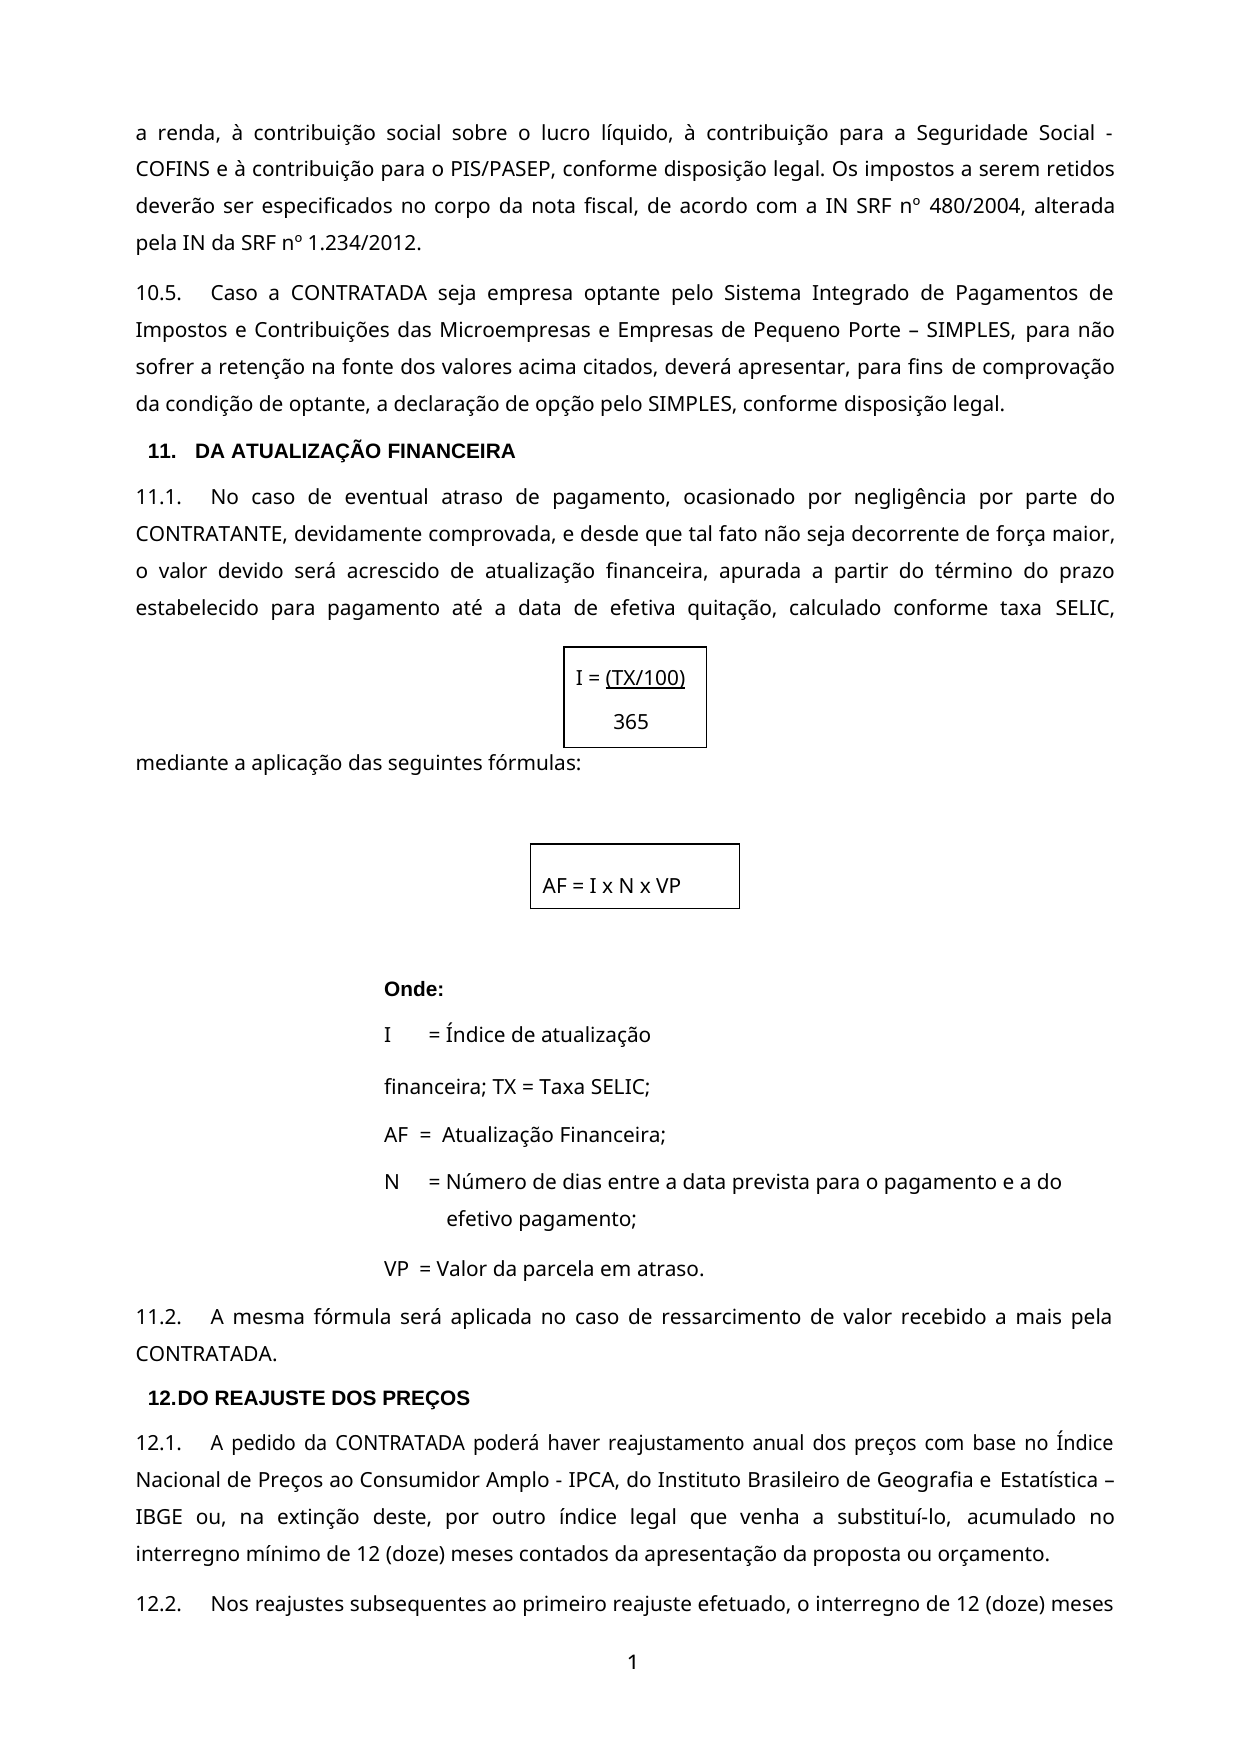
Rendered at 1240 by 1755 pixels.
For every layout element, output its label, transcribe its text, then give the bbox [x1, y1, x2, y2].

list DO REAJUSTE DOS PREÇOS [148, 1385, 1135, 1409]
list DA ATUALIZAÇÃO FINANCEIRA [148, 439, 1135, 463]
text a renda, à contribuição social sobre o lucro líquido, à contribuição para a Seguridade Social - COFINS e à contribuição para o PIS/PASEP, conforme disposição legal. Os impostos a serem retidos deverão ser especificados no corpo da nota fiscal, de acordo com a IN SRF nº 480/2004, alterada pela IN da SRF nº 1.234/2012. [135, 118, 1115, 257]
list Caso a CONTRATADA seja empresa optante pelo Sistema Integrado de Pagamentos de Impostos e Contribuições das Microempresas e Empresas de Pequeno Porte – SIMPLES, para não sofrer a retenção na fonte dos valores acima citados, deverá apresentar, para fins de comprovação da condição de optante, a declaração de opção pelo SIMPLES, conforme disposição legal. [135, 278, 1115, 417]
list Nos reajustes subsequentes ao primeiro reajuste efetuado, o interregno de 12 (doze) meses [135, 1589, 1115, 1617]
text N = Número de dias entre a data prevista para o pagamento e a do efetivo pagamento; [384, 1167, 1095, 1233]
list No caso de eventual atraso de pagamento, ocasionado por negligência por parte do CONTRATANTE, devidamente comprovada, e desde que tal fato não seja decorrente de força maior, o valor devido será acrescido de atualização financeira, apurada a partir do término do prazo estabelecido para pagamento até a data de efetiva quitação, calculado conforme taxa SELIC, mediante a aplicação das seguintes fórmulas: [135, 482, 1115, 776]
text AF = Atualização Financeira; [384, 1124, 1135, 1148]
text AF = I x N x VP [542, 871, 739, 899]
list A mesma fórmula será aplicada no caso de ressarcimento de valor recebido a mais pela CONTRATADA. [135, 1302, 1115, 1367]
list A pedido da CONTRATADA poderá haver reajustamento anual dos preços com base no Índice Nacional de Preços ao Consumidor Amplo - IPCA, do Instituto Brasileiro de Geografia e Estatística – IBGE ou, na extinção deste, por outro índice legal que venha a substituí-lo, acumulado no interregno mínimo de 12 (doze) meses contados da apresentação da proposta ou orçamento. [135, 1428, 1115, 1567]
text I = Índice de atualização financeira; TX = Taxa SELIC; [384, 1021, 744, 1101]
list I = (TX/100) 365 [576, 650, 687, 738]
text VP = Valor da parcela em atraso. [384, 1254, 1135, 1282]
subtitle Onde: [384, 977, 1135, 1001]
